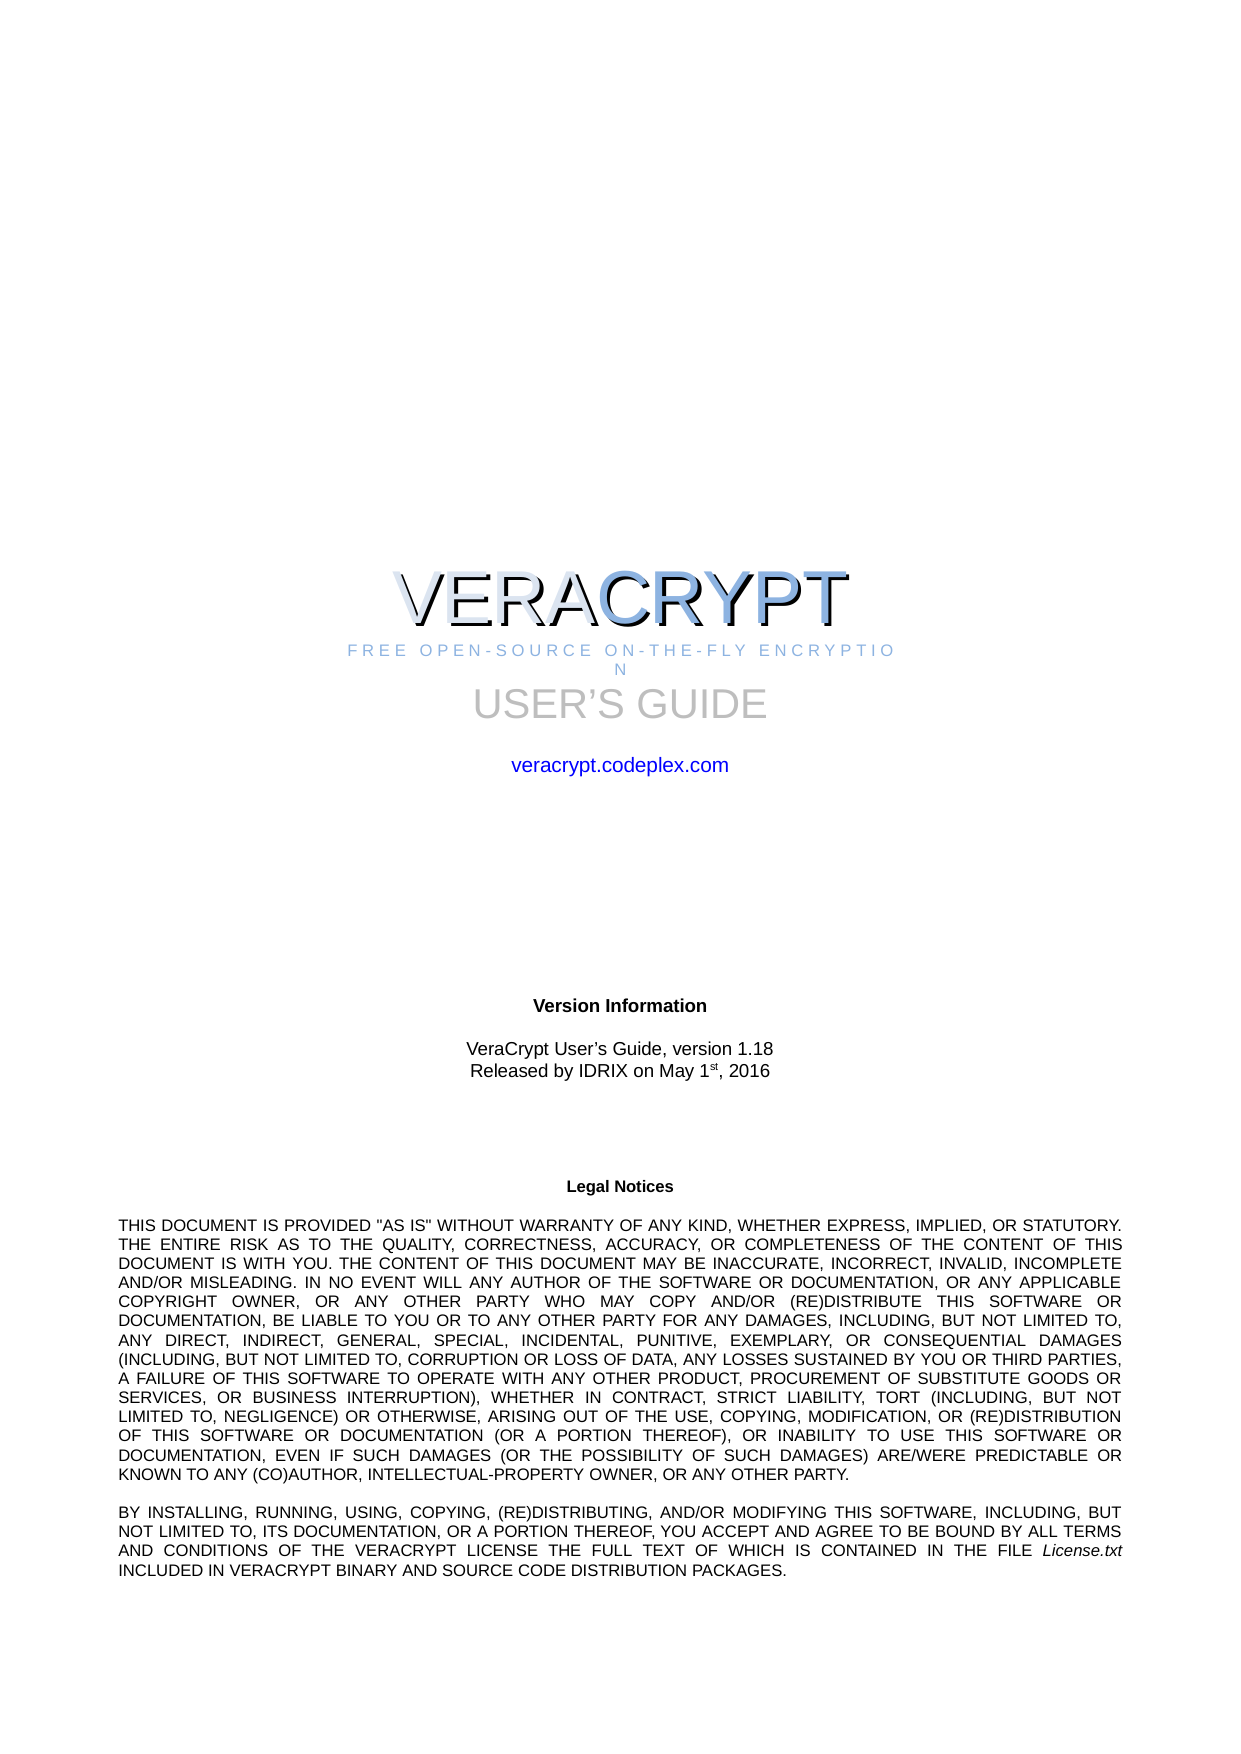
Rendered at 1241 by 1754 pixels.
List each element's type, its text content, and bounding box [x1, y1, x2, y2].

text Legal Notices [472, 1177, 768, 1196]
text Released by IDRIX on May 1st, 2016 [314, 1060, 851, 1081]
text BY INSTALLING, RUNNING, USING, COPYING, (RE)DISTRIBUTING, AND/OR MODIFYING THIS SOFTWARE, INCLUDING, BUT NOT LIMITED TO, ITS DOCUMENTATION, OR A PORTION THEREOF, YOU ACCEPT AND AGREE TO BE BOUND BY ALL TERMS AND CONDITIONS OF THE VERACRYPT LICENSE THE FULL TEXT OF WHICH IS CONTAINED IN THE FILE License.txt INCLUDED IN VERACRYPT BINARY AND SOURCE CODE DISTRIBUTION PACKAGES. [118, 1503, 1122, 1579]
text Version Information [389, 995, 851, 1017]
text USER’S GUIDE [472, 679, 768, 727]
text VERACRYPT [389, 554, 851, 641]
text VeraCrypt User’s Guide, version 1.18 [314, 1038, 851, 1060]
text veracrypt.codeplex.com [339, 753, 901, 777]
text F R E E O P E N - S O U R C E O N - T H E - F L Y E N C R Y P T I O N [339, 641, 901, 679]
text THIS DOCUMENT IS PROVIDED "AS IS" WITHOUT WARRANTY OF ANY KIND, WHETHER EXPRESS, IMPLIED, OR STATUTORY. THE ENTIRE RISK AS TO THE QUALITY, CORRECTNESS, ACCURACY, OR COMPLETENESS OF THE CONTENT OF THIS DOCUMENT IS WITH YOU. THE CONTENT OF THIS DOCUMENT MAY BE INACCURATE, INCORRECT, INVALID, INCOMPLETE AND/OR MISLEADING. IN NO EVENT WILL ANY AUTHOR OF THE SOFTWARE OR DOCUMENTATION, OR ANY APPLICABLE COPYRIGHT OWNER, OR ANY OTHER PARTY WHO MAY COPY AND/OR (RE)DISTRIBUTE THIS SOFTWARE OR DOCUMENTATION, BE LIABLE TO YOU OR TO ANY OTHER PARTY FOR ANY DAMAGES, INCLUDING, BUT NOT LIMITED TO, ANY DIRECT, INDIRECT, GENERAL, SPECIAL, INCIDENTAL, PUNITIVE, EXEMPLARY, OR CONSEQUENTIAL DAMAGES (INCLUDING, BUT NOT LIMITED TO, CORRUPTION OR LOSS OF DATA, ANY LOSSES SUSTAINED BY YOU OR THIRD PARTIES, A FAILURE OF THIS SOFTWARE TO OPERATE WITH ANY OTHER PRODUCT, PROCUREMENT OF SUBSTITUTE GOODS OR SERVICES, OR BUSINESS INTERRUPTION), WHETHER IN CONTRACT, STRICT LIABILITY, TORT (INCLUDING, BUT NOT LIMITED TO, NEGLIGENCE) OR OTHERWISE, ARISING OUT OF THE USE, COPYING, MODIFICATION, OR (RE)DISTRIBUTION OF THIS SOFTWARE OR DOCUMENTATION (OR A PORTION THEREOF), OR INABILITY TO USE THIS SOFTWARE OR DOCUMENTATION, EVEN IF SUCH DAMAGES (OR THE POSSIBILITY OF SUCH DAMAGES) ARE/WERE PREDICTABLE OR KNOWN TO ANY (CO)AUTHOR, INTELLECTUAL-PROPERTY OWNER, OR ANY OTHER PARTY. [118, 1215, 1122, 1484]
